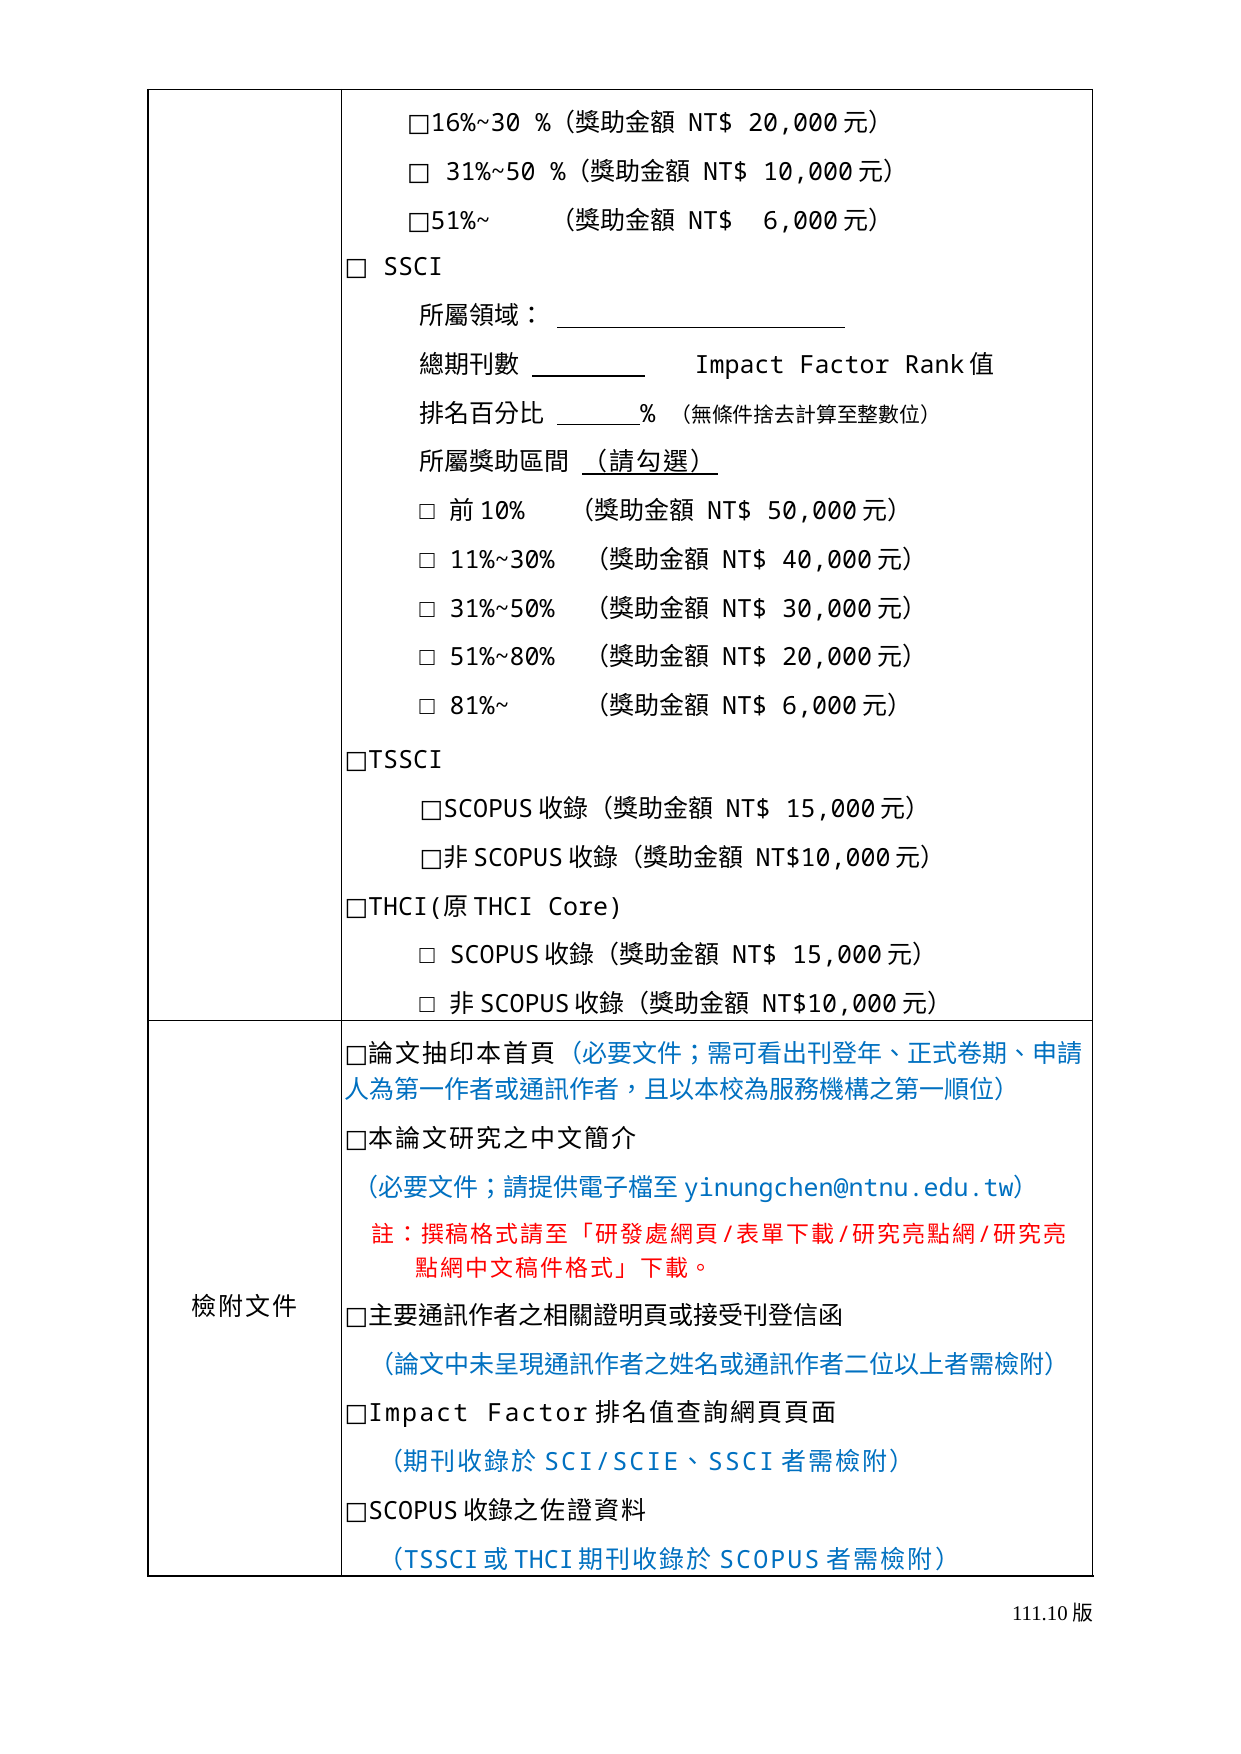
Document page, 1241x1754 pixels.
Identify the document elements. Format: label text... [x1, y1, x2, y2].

table_cell 檢附文件 [149, 1021, 341, 1575]
table_cell □論文抽印本首頁（必要文件；需可看出刊登年、正式卷期、申請人為第一作者或通訊作者，且以本校為服務機構之第一順位） □本論文研究之中文簡介 （必要文件；請提供電子檔至yinungchen@ntnu.edu.tw） 註：撰稿格式請至「研發處網頁/表單下載/研究亮點網/研究亮點網中文稿件格式」下載。 □主要通訊作者之相關證明頁或接受刊登信函 （論文中未呈現通訊作者之姓名或通訊作者二位以上者需檢附） □Impact Factor排名值查詢網頁頁面 （期刊收錄於SCI/SCIE、SSCI者需檢附） □SCOPUS收錄之佐證資料 （TSSCI或THCI期刊收錄於SCOPUS者需檢附） [342, 1021, 1092, 1575]
table_cell [149, 90, 341, 1020]
table_cell □16%~30 %（獎助金額 NT$ 20,000元） □ 31%~50 %（獎助金額 NT$ 10,000元） □51%~ （獎助金額 NT$ 6,000元） □ SSCI 所屬領域： 總期刊數 Impact Factor Rank值 排名百分比 % （無條件捨去計算至整數位） 所屬獎助區間 （請勾選） □ 前10% （獎助金額 NT$ 50,000元） □ 11%~30% （獎助金額 NT$ 40,000元） □ 31%~50% （獎助金額 NT$ 30,000元） □ 51%~80% （獎助金額 NT$ 20,000元） □ 81%~ （獎助金額 NT$ 6,000元） □TSSCI □SCOPUS收錄（獎助金額 NT$ 15,000元） □非SCOPUS收錄（獎助金額 NT$10,000元） □THCI(原THCI Core) □ SCOPUS收錄（獎助金額 NT$ 15,000元） □ 非SCOPUS收錄（獎助金額 NT$10,000元） [342, 90, 1092, 1020]
